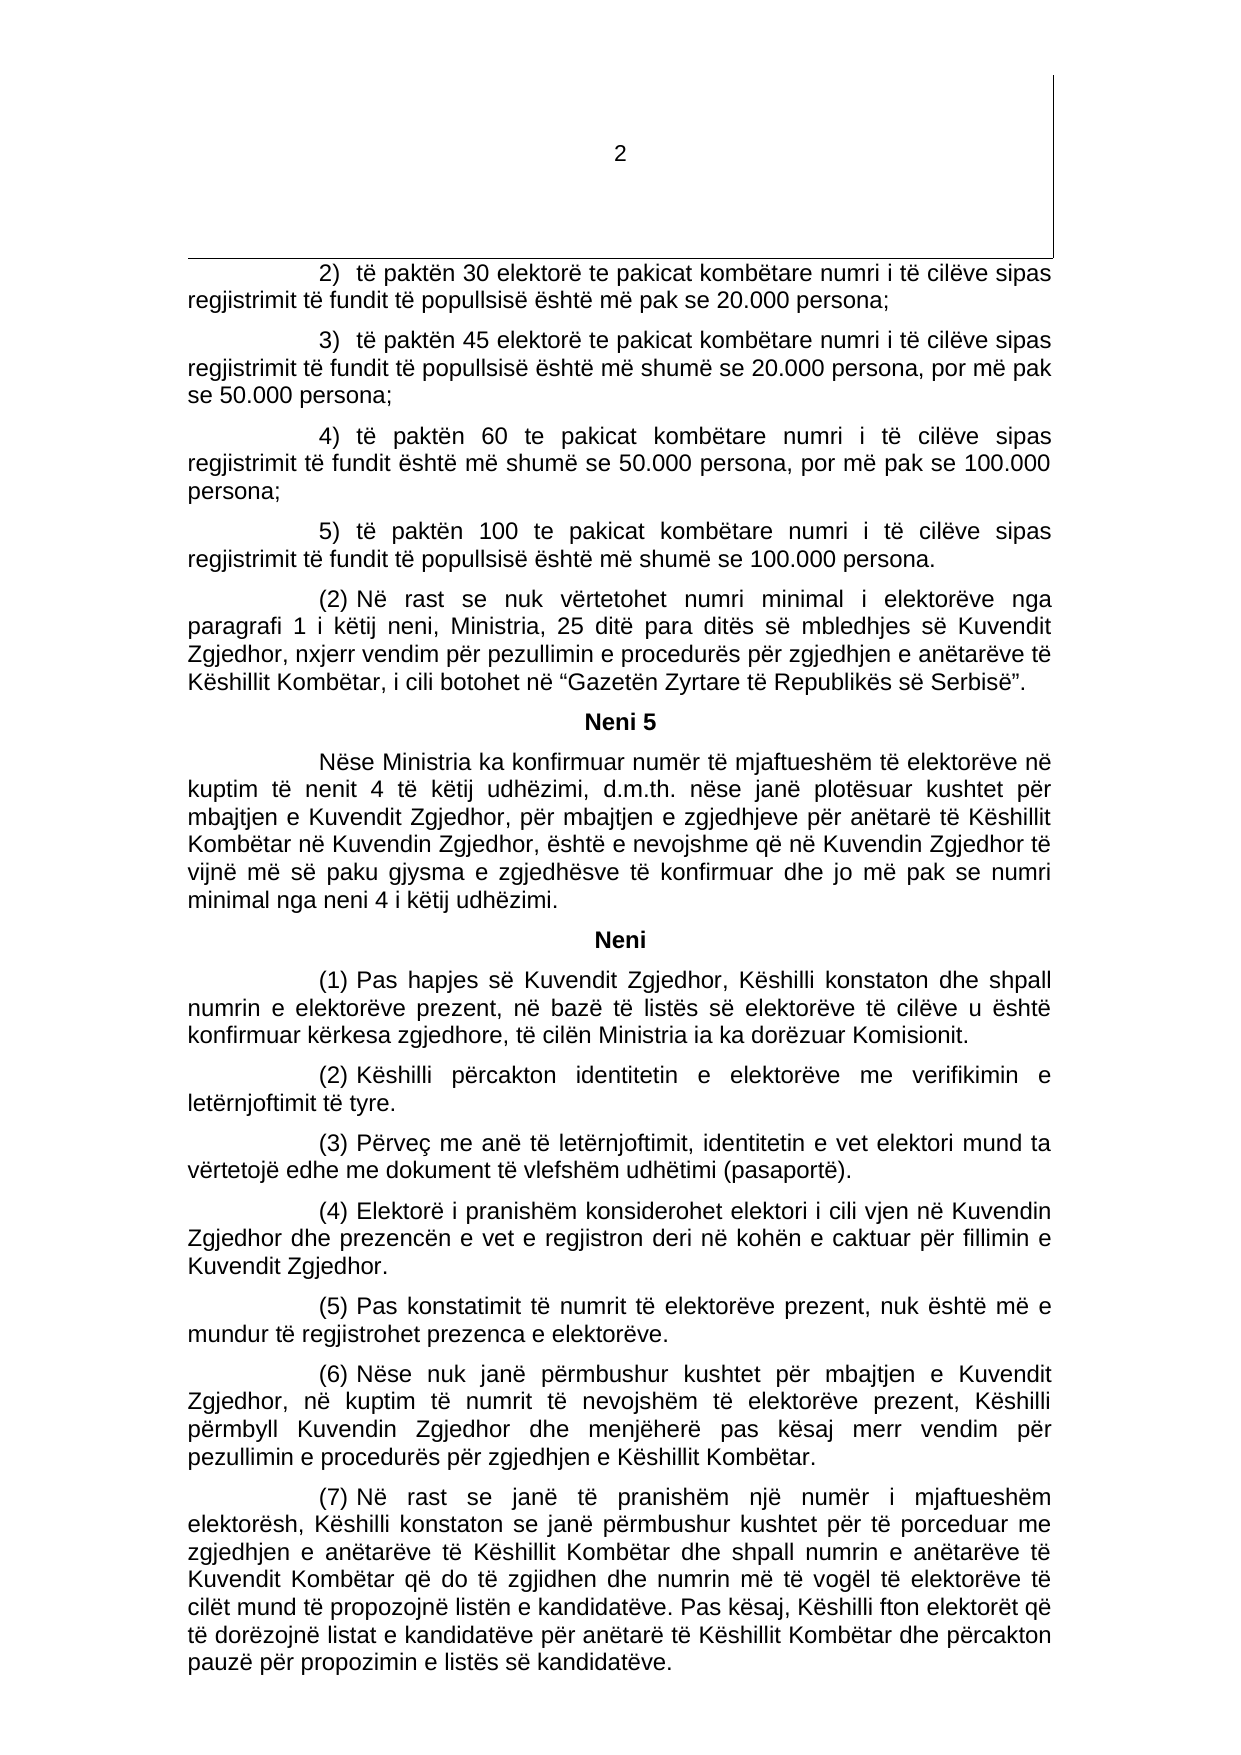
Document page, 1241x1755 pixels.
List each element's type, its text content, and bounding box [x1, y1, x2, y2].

text (7) Në rast se janë të pranishëm një numër i mjaftueshëm elektorësh, Këshilli konstaton se janë përmbushur kushtet për të porceduar me zgjedhjen e anëtarëve të Këshillit Kombëtar dhe shpall numrin e anëtarëve të Kuvendit Kombëtar që do të zgjidhen dhe numrin më të vogël të elektorëve të cilët mund të propozojnë listën e kandidatëve. Pas kësaj, Këshilli fton elektorët që të dorëzojnë listat e kandidatëve për anëtarë të Këshillit Kombëtar dhe përcakton pauzë për propozimin e listës së kandidatëve. [187, 1482, 1053, 1676]
text 3) të paktën 45 elektorë te pakicat kombëtare numri i të cilëve sipas regjistrimit të fundit të popullsisë është më shumë se 20.000 persona, por më pak se 50.000 persona; [187, 326, 1053, 409]
text (5) Pas konstatimit të numrit të elektorëve prezent, nuk është më e mundur të regjistrohet prezenca e elektorëve. [187, 1292, 1053, 1347]
text (4) Elektorë i pranishëm konsiderohet elektori i cili vjen në Kuvendin Zgjedhor dhe prezencën e vet e regjistron deri në kohën e caktuar për fillimin e Kuvendit Zgjedhor. [187, 1197, 1053, 1279]
text Nëse Ministria ka konfirmuar numër të mjaftueshëm të elektorëve në kuptim të nenit 4 të këtij udhëzimi, d.m.th. nëse janë plotësuar kushtet për mbajtjen e Kuvendit Zgjedhor, për mbajtjen e zgjedhjeve për anëtarë të Këshillit Kombëtar në Kuvendin Zgjedhor, është e nevojshme që në Kuvendin Zgjedhor të vijnë më së paku gjysma e zgjedhësve të konfirmuar dhe jo më pak se numri minimal nga neni 4 i këtij udhëzimi. [187, 748, 1053, 913]
text (6) Nëse nuk janë përmbushur kushtet për mbajtjen e Kuvendit Zgjedhor, në kuptim të numrit të nevojshëm të elektorëve prezent, Këshilli përmbyll Kuvendin Zgjedhor dhe menjëherë pas kësaj merr vendim për pezullimin e procedurës për zgjedhjen e Këshillit Kombëtar. [187, 1359, 1053, 1470]
text 2) të paktën 30 elektorë te pakicat kombëtare numri i të cilëve sipas regjistrimit të fundit të popullsisë është më pak se 20.000 persona; [187, 258, 1053, 314]
text 5) të paktën 100 te pakicat kombëtare numri i të cilëve sipas regjistrimit të fundit të popullsisë është më shumë se 100.000 persona. [187, 517, 1053, 572]
text (2) Këshilli përcakton identitetin e elektorëve me verifikimin e letërnjoftimit të tyre. [187, 1061, 1053, 1116]
text (2) Në rast se nuk vërtetohet numri minimal i elektorëve nga paragrafi 1 i këtij neni, Ministria, 25 ditë para ditës së mbledhjes së Kuvendit Zgjedhor, nxjerr vendim për pezullimin e procedurës për zgjedhjen e anëtarëve të Këshillit Kombëtar, i cili botohet në “Gazetën Zyrtare të Republikës së Serbisë”. [187, 584, 1053, 695]
text (3) Përveç me anë të letërnjoftimit, identitetin e vet elektori mund ta vërtetojë edhe me dokument të vlefshëm udhëtimi (pasaportë). [187, 1129, 1053, 1184]
text 4) të paktën 60 te pakicat kombëtare numri i të cilëve sipas regjistrimit të fundit është më shumë se 50.000 persona, por më pak se 100.000 persona; [187, 422, 1053, 504]
text Neni [187, 926, 1053, 953]
text (1) Pas hapjes së Kuvendit Zgjedhor, Këshilli konstaton dhe shpall numrin e elektorëve prezent, në bazë të listës së elektorëve të cilëve u është konfirmuar kërkesa zgjedhore, të cilën Ministria ia ka dorëzuar Komisionit. [187, 966, 1053, 1049]
text Neni 5 [187, 707, 1053, 735]
